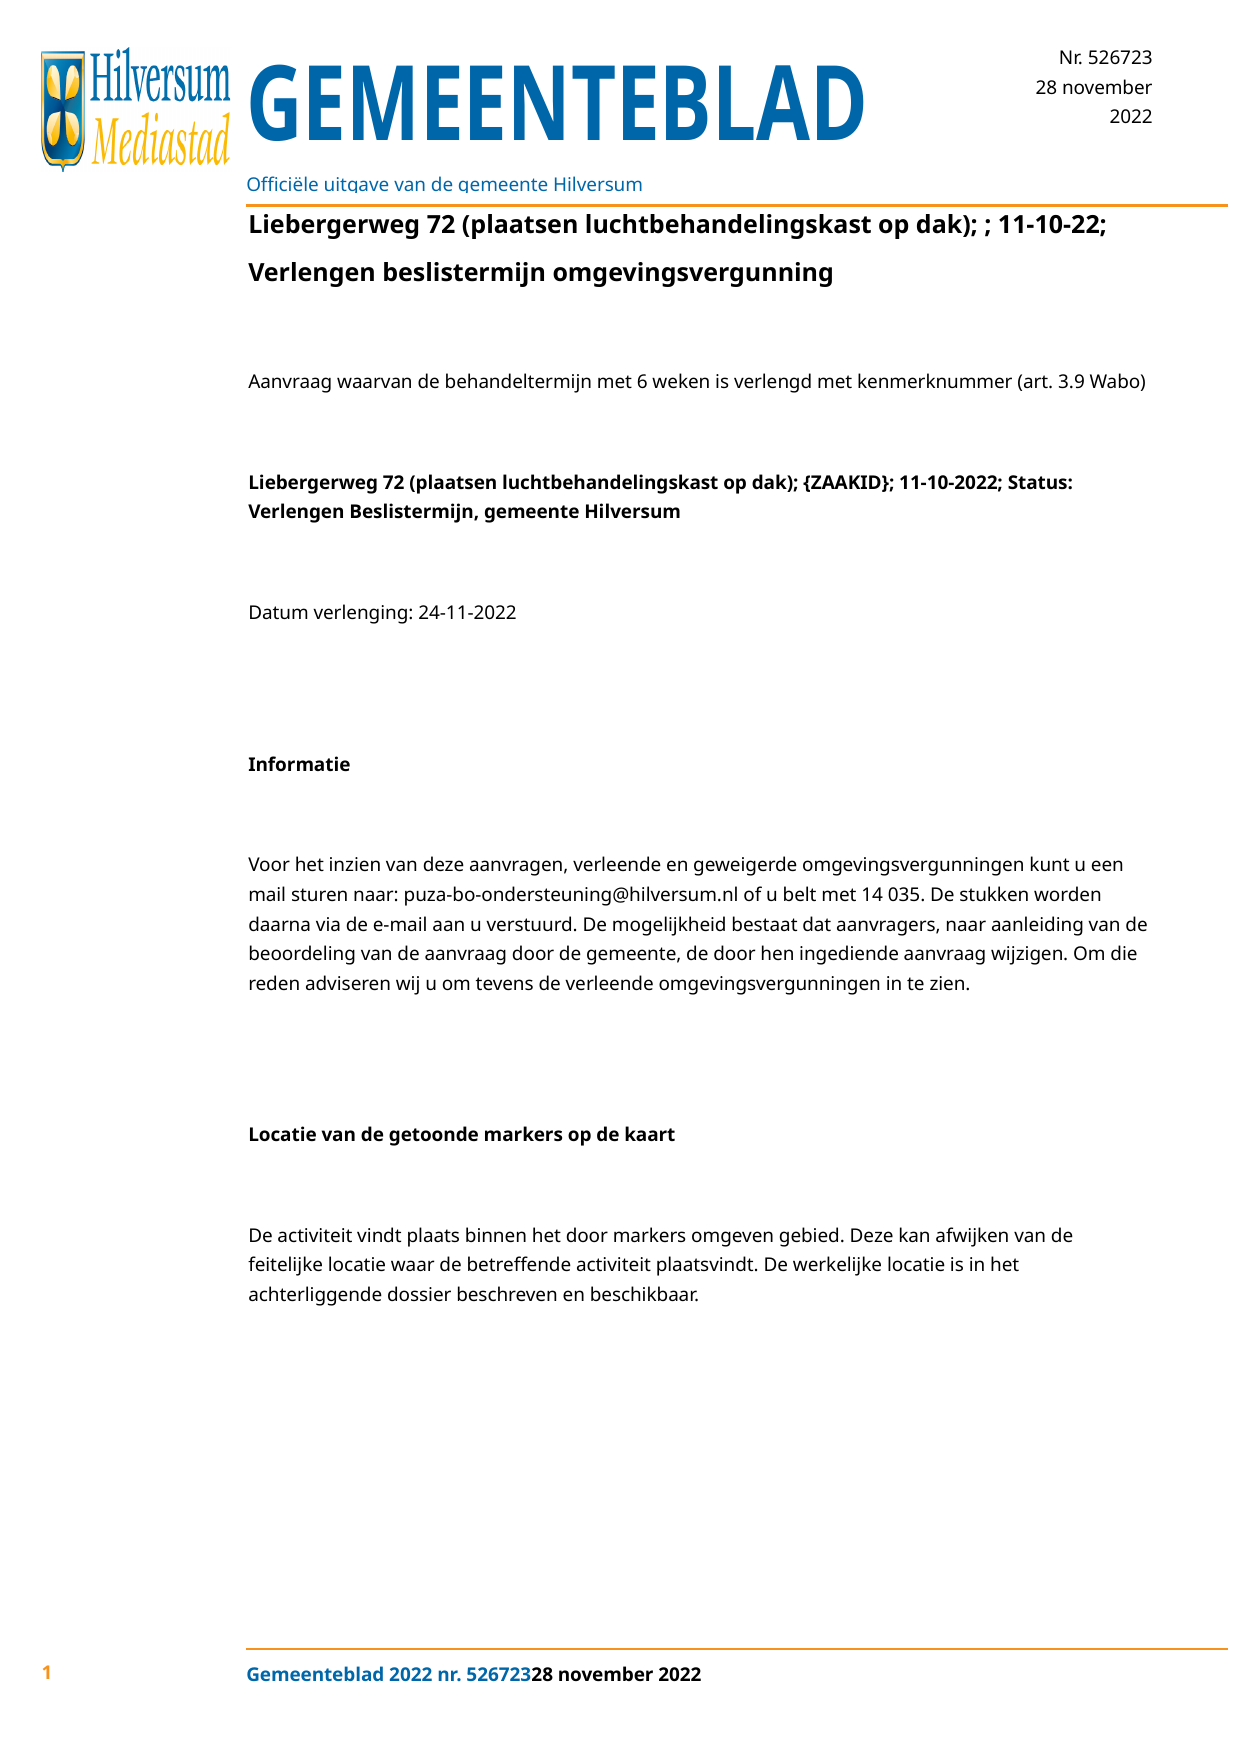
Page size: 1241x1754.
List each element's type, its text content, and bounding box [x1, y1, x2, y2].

text Voor het inzien van deze aanvragen, verleende en geweigerde omgevingsvergunningen kunt u een mail sturen naar: puza-bo-ondersteuning@hilversum.nl of u belt met 14 035. De stukken worden daarna via de e-mail aan u verstuurd. De mogelijkheid bestaat dat aanvragers, naar aanleiding van de beoordeling van de aanvraag door de gemeente, de door hen ingediende aanvraag wijzigen. Om die reden adviseren wij u om tevens de verleende omgevingsvergunningen in te zien. [248, 852, 1152, 996]
text Informatie [248, 751, 1152, 777]
text Liebergerweg 72 (plaatsen luchtbehandelingskast op dak); {ZAAKID}; 11-10-2022; Status: Verlengen Beslistermijn, gemeente Hilversum [248, 469, 1152, 524]
text Aanvraag waarvan de behandeltermijn met 6 weken is verlengd met kenmerknummer (art. 3.9 Wabo) [248, 368, 1152, 394]
picture [41, 47, 231, 172]
text De activiteit vindt plaats binnen het door markers omgeven gebied. Deze kan afwijken van de feitelijke locatie waar de betreffende activiteit plaatsvindt. De werkelijke locatie is in het achterliggende dossier beschreven en beschikbaar. [248, 1222, 1152, 1307]
text Datum verlenging: 24-11-2022 [248, 599, 1152, 625]
text Locatie van de getoonde markers op de kaart [248, 1121, 1152, 1147]
text Liebergerweg 72 (plaatsen luchtbehandelingskast op dak); ; 11-10-22; Verlengen beslistermijn omgevingsvergunning [248, 207, 1152, 288]
